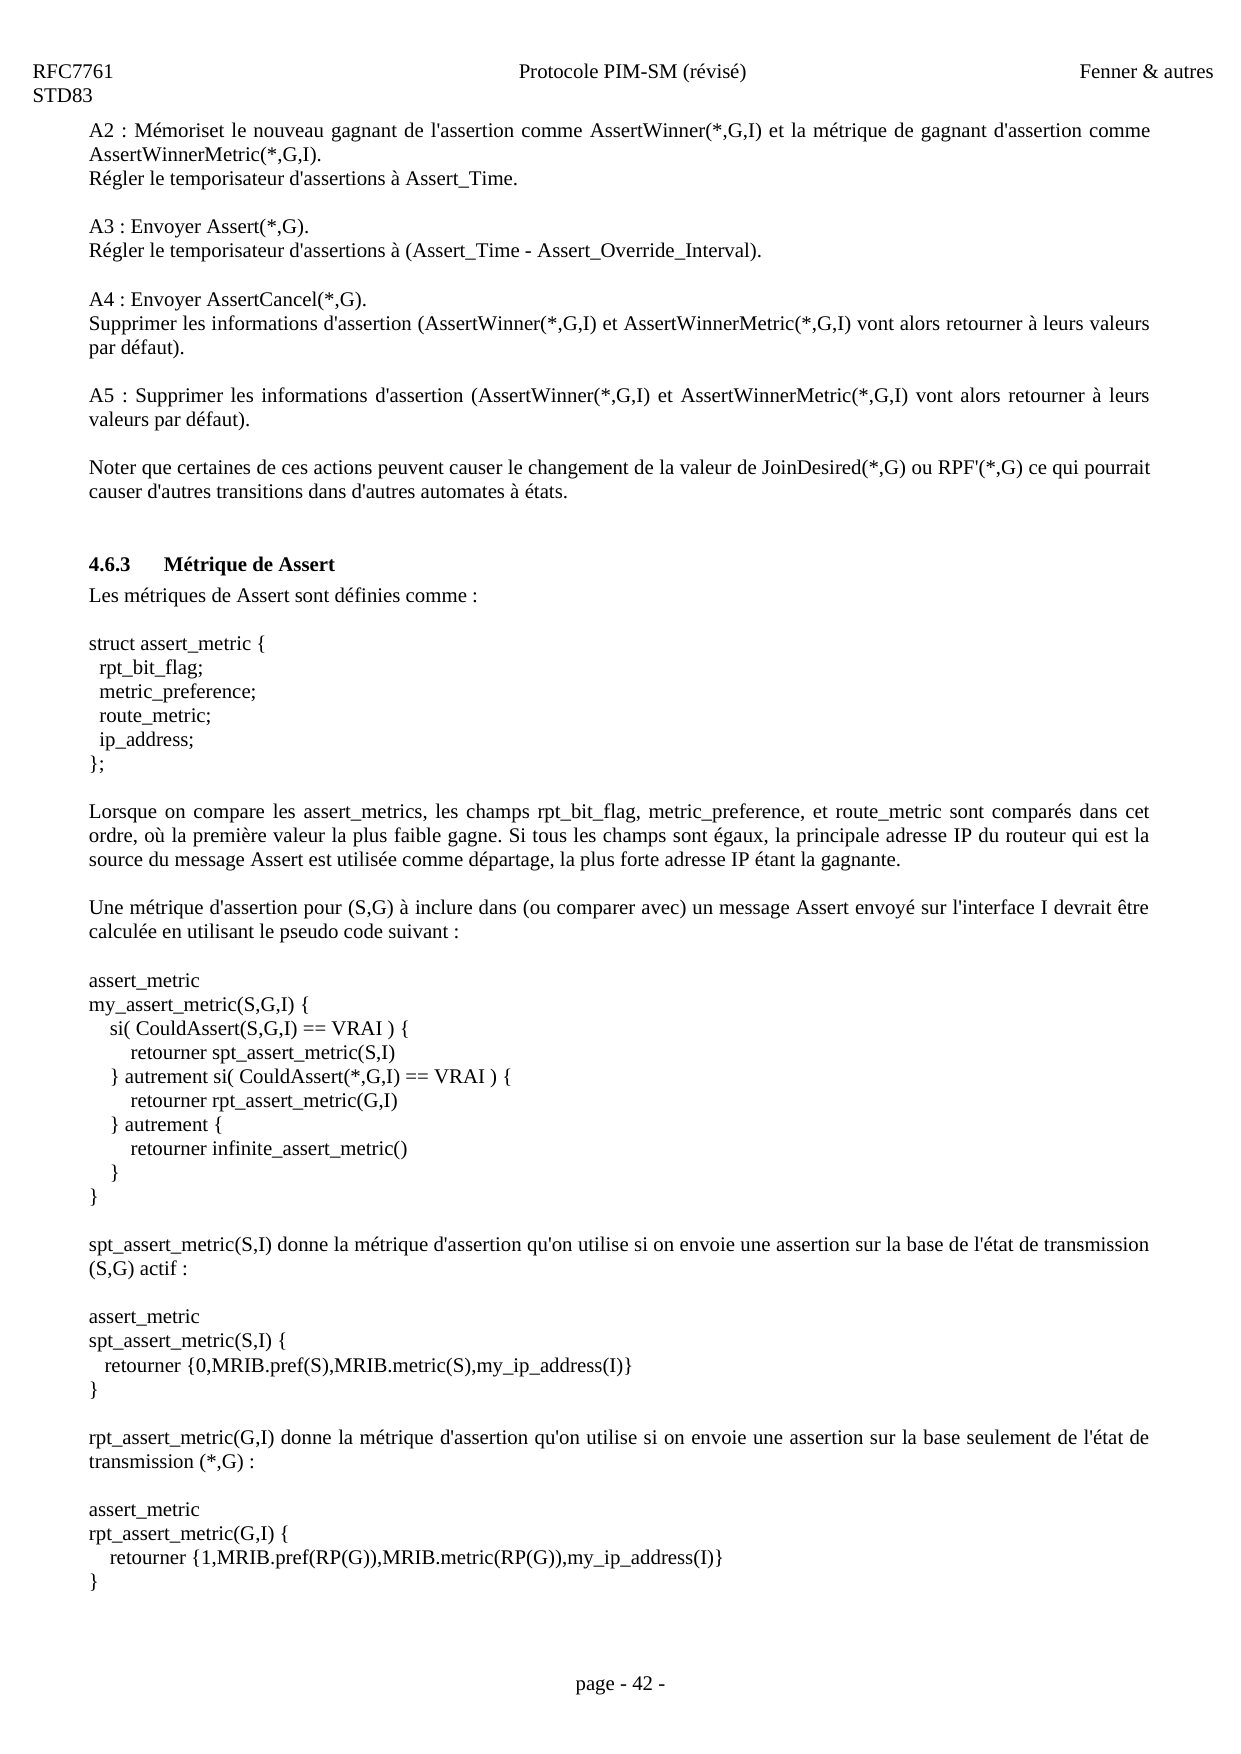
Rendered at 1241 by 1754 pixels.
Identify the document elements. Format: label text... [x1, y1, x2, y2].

text Lorsque on compare les assert_metrics, les champs rpt_bit_flag, metric_preference, et route_metric sont comparés dans cet ordre, où la première valeur la plus faible gagne. Si tous les champs sont égaux, la principale adresse IP du routeur qui est la source du message Assert est utilisée comme départage, la plus forte adresse IP étant la gagnante. [89, 799, 1152, 871]
text retourner spt_assert_metric(S,I) [89, 1040, 1152, 1064]
text } [89, 1569, 1152, 1593]
text rpt_bit_flag; [89, 655, 1152, 679]
text si( CouldAssert(S,G,I) == VRAI ) { [89, 1016, 1152, 1040]
text route_metric; [89, 703, 1152, 727]
text A2 : Mémoriset le nouveau gagnant de l'assertion comme AssertWinner(*,G,I) et la métrique de gagnant d'assertion comme AssertWinnerMetric(*,G,I). [89, 118, 1152, 166]
text Supprimer les informations d'assertion (AssertWinner(*,G,I) et AssertWinnerMetric(*,G,I) vont alors retourner à leurs valeurs par défaut). [89, 311, 1152, 359]
text Régler le temporisateur d'assertions à (Assert_Time - Assert_Override_Interval). [89, 238, 1152, 262]
text assert_metric [89, 1304, 1152, 1328]
text A5 : Supprimer les informations d'assertion (AssertWinner(*,G,I) et AssertWinnerMetric(*,G,I) vont alors retourner à leurs valeurs par défaut). [89, 383, 1152, 431]
text my_assert_metric(S,G,I) { [89, 992, 1152, 1016]
text assert_metric [89, 1497, 1152, 1521]
text retourner {0,MRIB.pref(S),MRIB.metric(S),my_ip_address(I)} [89, 1352, 1152, 1377]
text } [89, 1160, 1152, 1184]
text metric_preference; [89, 679, 1152, 703]
text retourner {1,MRIB.pref(RP(G)),MRIB.metric(RP(G)),my_ip_address(I)} [89, 1545, 1152, 1569]
text retourner infinite_assert_metric() [89, 1136, 1152, 1160]
text A4 : Envoyer AssertCancel(*,G). [89, 287, 1152, 311]
text assert_metric [89, 967, 1152, 992]
text Une métrique d'assertion pour (S,G) à inclure dans (ou comparer avec) un message Assert envoyé sur l'interface I devrait être calculée en utilisant le pseudo code suivant : [89, 895, 1152, 943]
text A3 : Envoyer Assert(*,G). [89, 214, 1152, 238]
text } [89, 1377, 1152, 1401]
text ip_address; [89, 727, 1152, 751]
text }; [89, 751, 1152, 775]
subtitle 4.6.3 Métrique de Assert [89, 552, 1152, 576]
text rpt_assert_metric(G,I) donne la métrique d'assertion qu'on utilise si on envoie une assertion sur la base seulement de l'état de transmission (*,G) : [89, 1425, 1152, 1473]
text } autrement si( CouldAssert(*,G,I) == VRAI ) { [89, 1064, 1152, 1088]
text rpt_assert_metric(G,I) { [89, 1521, 1152, 1545]
text Noter que certaines de ces actions peuvent causer le changement de la valeur de JoinDesired(*,G) ou RPF'(*,G) ce qui pourrait causer d'autres transitions dans d'autres automates à états. [89, 455, 1152, 503]
text struct assert_metric { [89, 631, 1152, 655]
text } [89, 1184, 1152, 1208]
text } autrement { [89, 1112, 1152, 1136]
text Les métriques de Assert sont définies comme : [89, 582, 1152, 607]
text Régler le temporisateur d'assertions à Assert_Time. [89, 166, 1152, 190]
text spt_assert_metric(S,I) { [89, 1328, 1152, 1352]
text retourner rpt_assert_metric(G,I) [89, 1088, 1152, 1112]
text spt_assert_metric(S,I) donne la métrique d'assertion qu'on utilise si on envoie une assertion sur la base de l'état de transmission (S,G) actif : [89, 1232, 1152, 1280]
